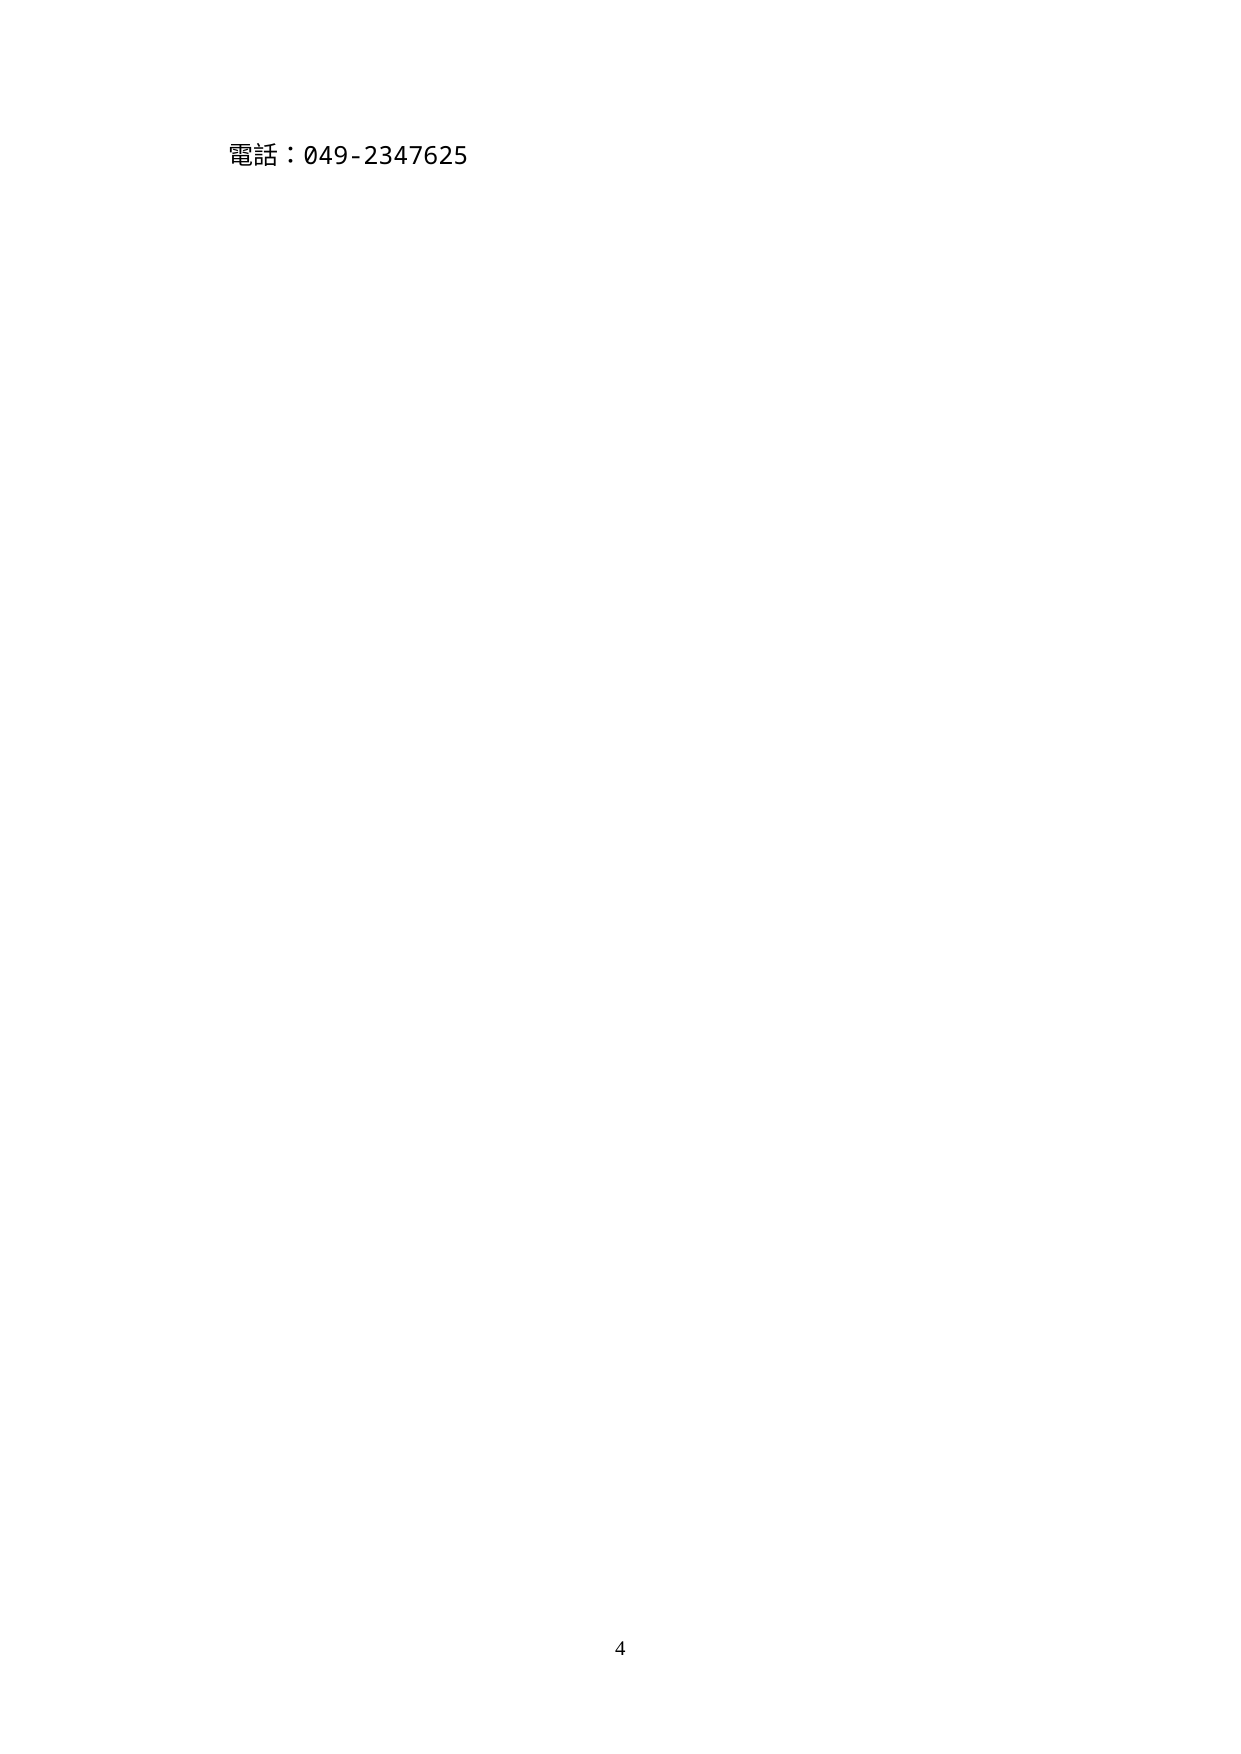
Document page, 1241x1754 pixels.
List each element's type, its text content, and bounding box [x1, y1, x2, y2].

text 電話：049-2347625 [168, 112, 1122, 175]
